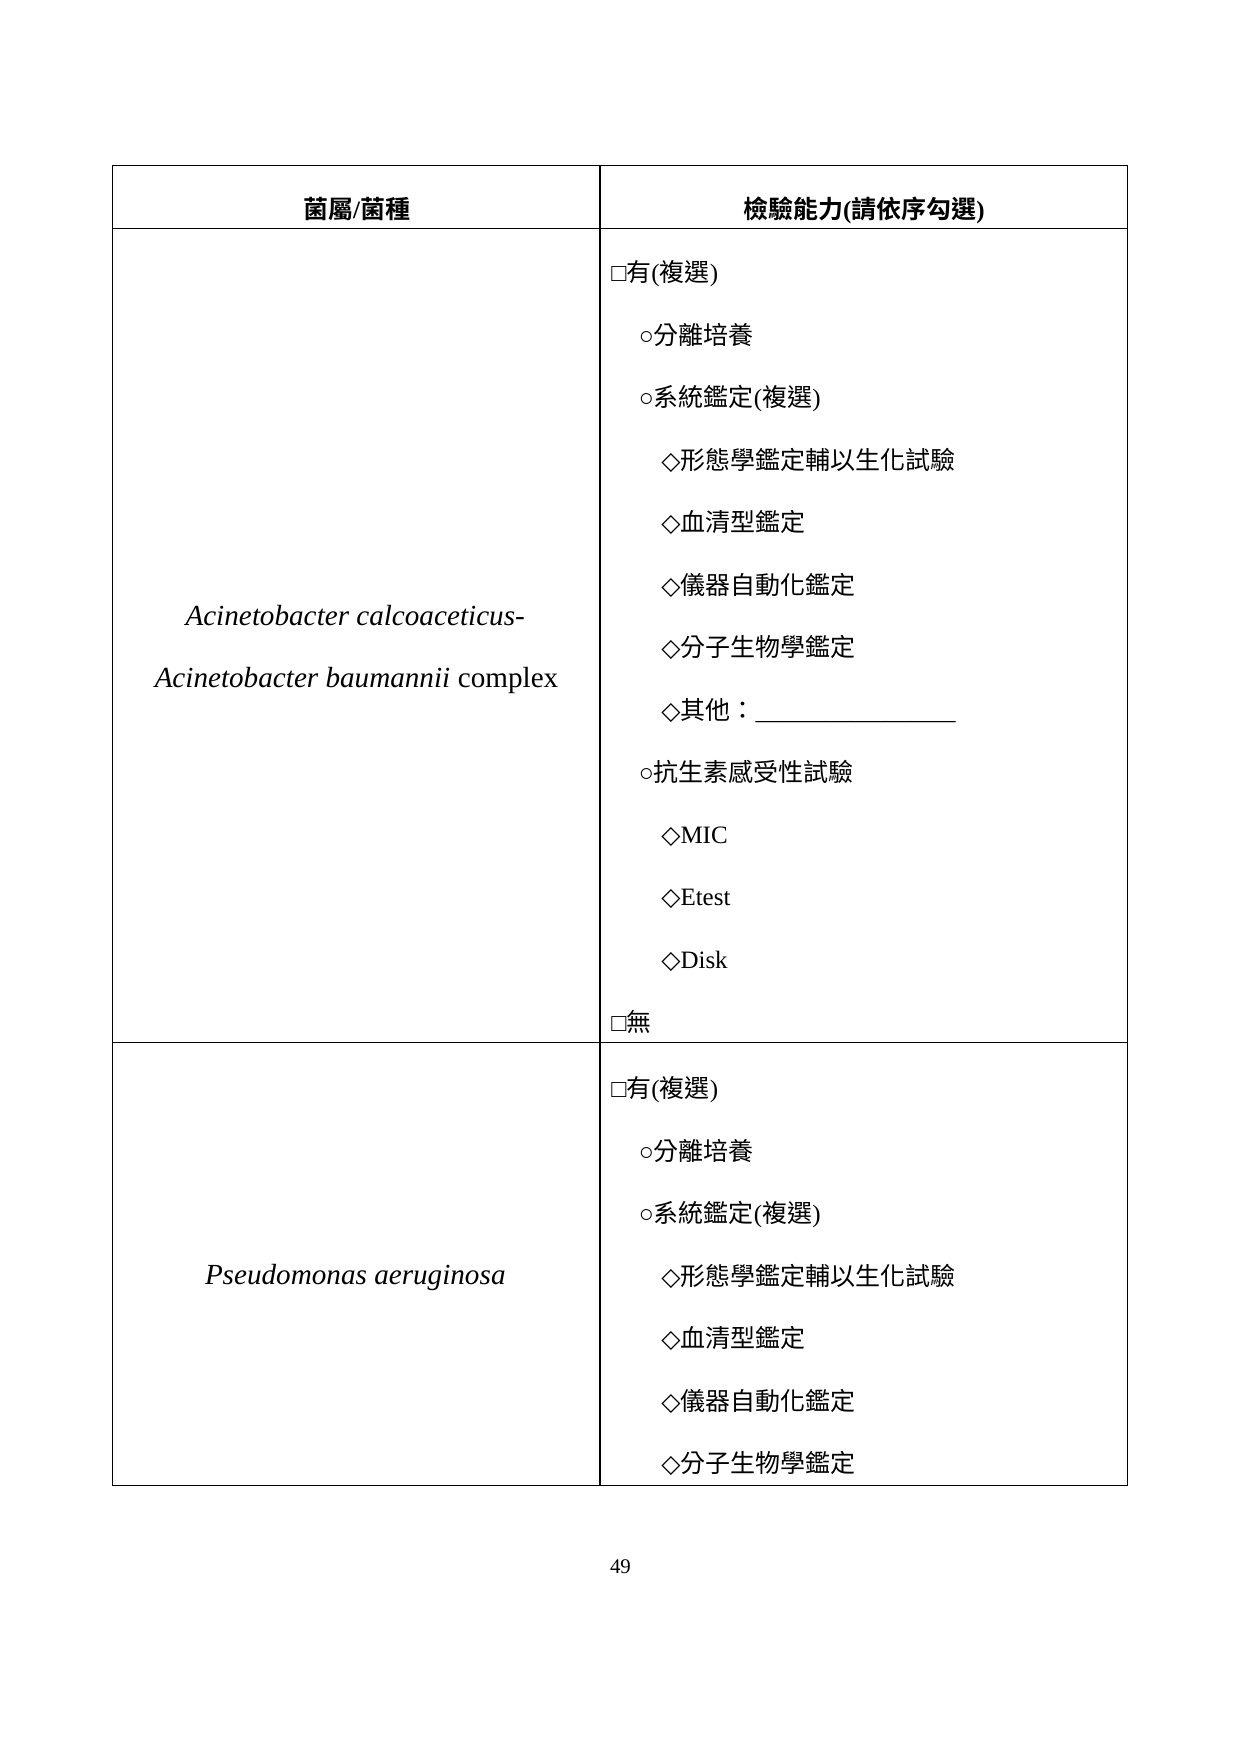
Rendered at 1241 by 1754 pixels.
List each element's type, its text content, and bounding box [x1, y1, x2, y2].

table_cell □有(複選) ○分離培養 ○系統鑑定(複選) ◇形態學鑑定輔以生化試驗 ◇血清型鑑定 ◇儀器自動化鑑定 ◇分子生物學鑑定 [601, 1043, 1127, 1484]
table_cell Acinetobacter calcoaceticus- Acinetobacter baumannii complex [113, 229, 599, 1042]
table_cell □有(複選) ○分離培養 ○系統鑑定(複選) ◇形態學鑑定輔以生化試驗 ◇血清型鑑定 ◇儀器自動化鑑定 ◇分子生物學鑑定 ◇其他：________________ ○抗生素感受性試驗 ◇MIC ◇Etest ◇Disk □無 [601, 229, 1127, 1042]
table_header 檢驗能力(請依序勾選) [601, 166, 1127, 228]
table_cell Pseudomonas aeruginosa [113, 1043, 599, 1484]
table_header 菌屬/菌種 [113, 166, 599, 228]
